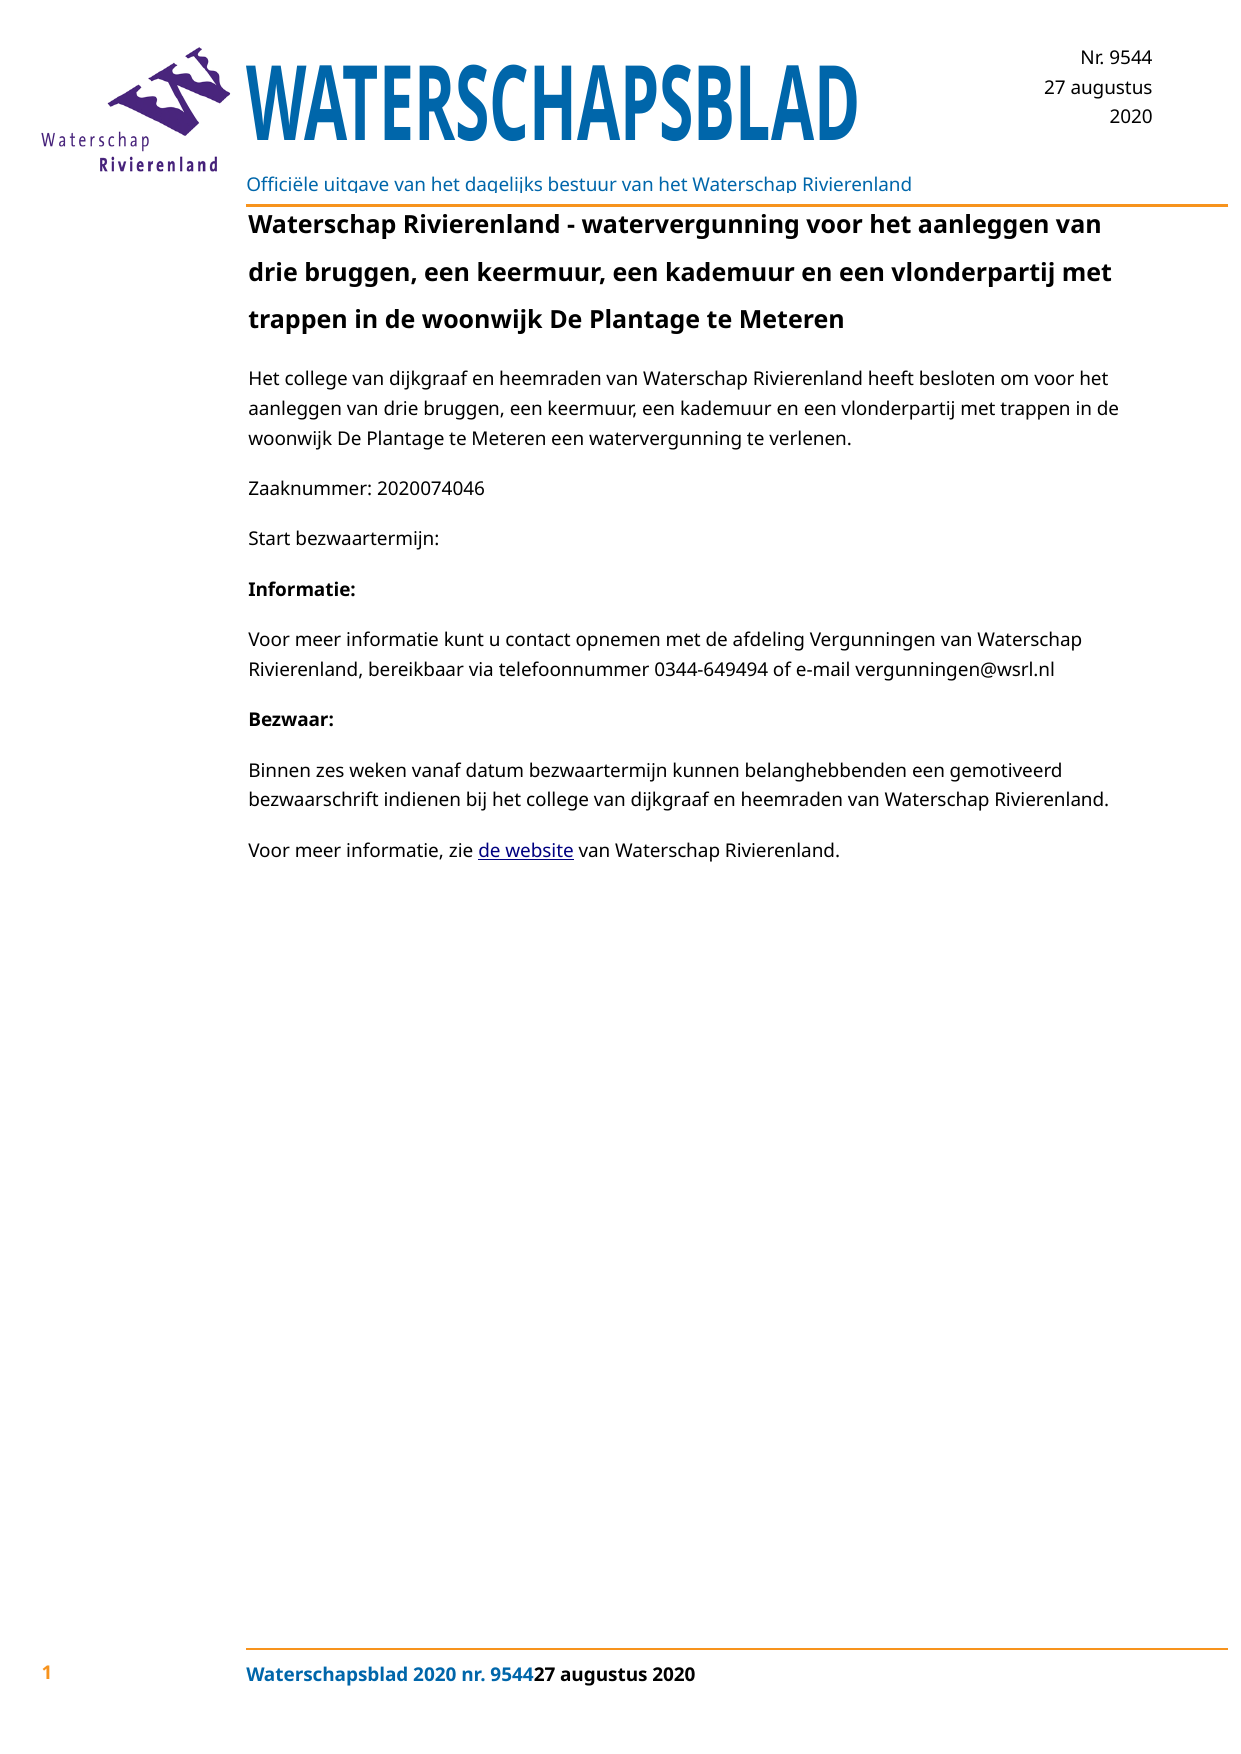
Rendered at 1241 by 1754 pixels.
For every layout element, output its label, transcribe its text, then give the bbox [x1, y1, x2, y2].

text Voor meer informatie kunt u contact opnemen met de afdeling Vergunningen van Waterschap Rivierenland, bereikbaar via telefoonnummer 0344-649494 of e-mail vergunningen@wsrl.nl [248, 626, 1152, 682]
text Waterschap Rivierenland - watervergunning voor het aanleggen van drie bruggen, een keermuur, een kademuur en een vlonderpartij met trappen in de woonwijk De Plantage te Meteren [248, 207, 1152, 336]
text Bezwaar: [248, 706, 1152, 732]
text Start bezwaartermijn: [248, 526, 1152, 551]
picture [41, 47, 231, 172]
text Voor meer informatie, zie de website van Waterschap Rivierenland. [248, 837, 1152, 862]
text Binnen zes weken vanaf datum bezwaartermijn kunnen belanghebbenden een gemotiveerd bezwaarschrift indienen bij het college van dijkgraaf en heemraden van Waterschap Rivierenland. [248, 757, 1152, 812]
text Informatie: [248, 576, 1152, 602]
text Zaaknummer: 2020074046 [248, 475, 1152, 501]
text Het college van dijkgraaf en heemraden van Waterschap Rivierenland heeft besloten om voor het aanleggen van drie bruggen, een keermuur, een kademuur en een vlonderpartij met trappen in de woonwijk De Plantage te Meteren een watervergunning te verlenen. [248, 366, 1152, 450]
